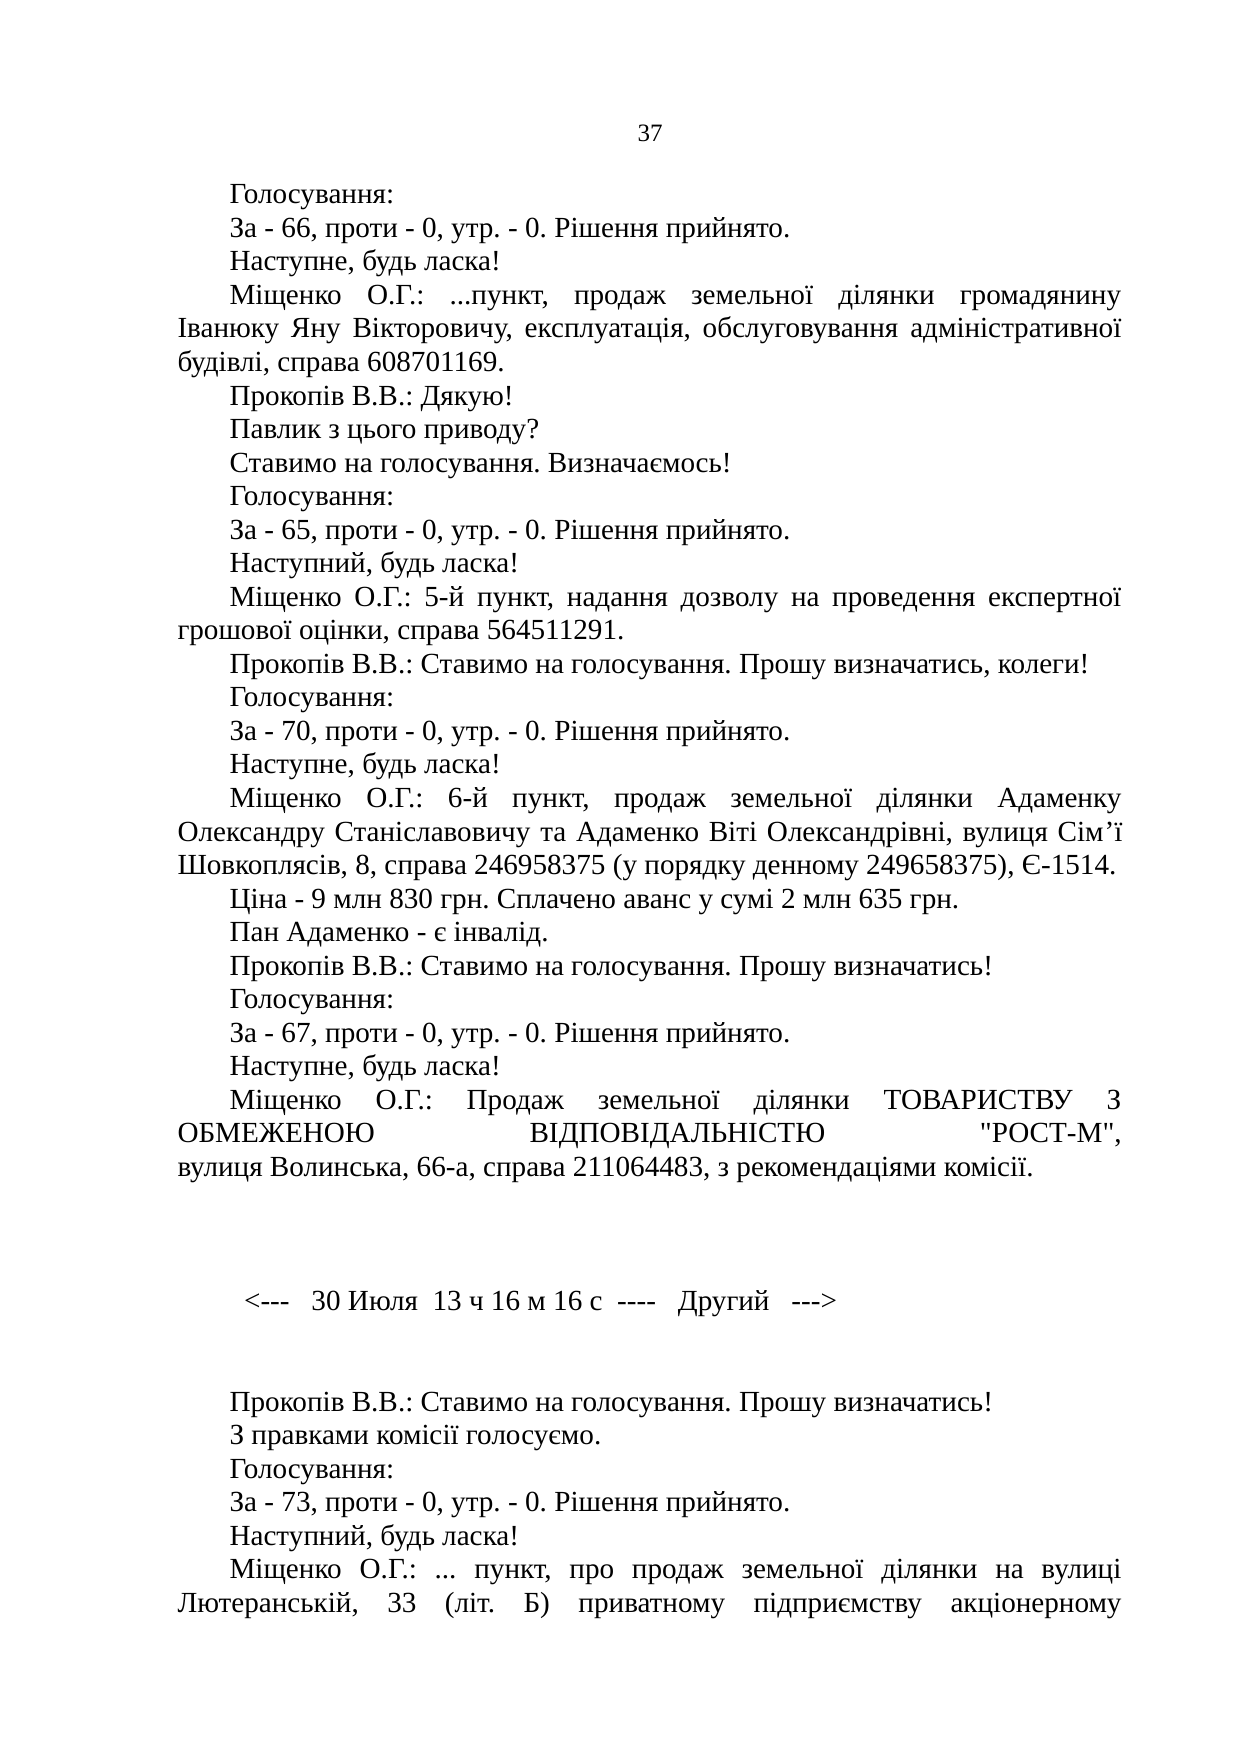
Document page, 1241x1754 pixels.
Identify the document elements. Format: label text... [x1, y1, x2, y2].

text За - 66, проти - 0, утр. - 0. Рішення прийнято. [177, 210, 1122, 243]
text Міщенко О.Г.: ... пункт, про продаж земельної ділянки на вулиці Лютеранській, 33 (літ. Б) приватному підприємству акціонерному [177, 1552, 1122, 1619]
text Павлик з цього приводу? [177, 411, 1122, 445]
text Міщенко О.Г.: Продаж земельної ділянки ТОВАРИСТВУ З ОБМЕЖЕНОЮ ВІДПОВІДАЛЬНІСТЮ "РОСТ-М", вулиця Волинська, 66-а, справа 211064483, з рекомендаціями комісії. [177, 1082, 1122, 1183]
text Міщенко О.Г.: ...пункт, продаж земельної ділянки громадянину Іванюку Яну Вікторовичу, експлуатація, обслуговування адміністративної будівлі, справа 608701169. [177, 277, 1122, 378]
text Міщенко О.Г.: 6-й пункт, продаж земельної ділянки Адаменку Олександру Станіславовичу та Адаменко Віті Олександрівні, вулиця Сім’ї Шовкоплясів, 8, справа 246958375 (у порядку денному 249658375), Є-1514. [177, 780, 1122, 881]
text Міщенко О.Г.: 5-й пункт, надання дозволу на проведення експертної грошової оцінки, справа 564511291. [177, 579, 1122, 646]
text Прокопів В.В.: Ставимо на голосування. Прошу визначатись! [177, 1384, 1122, 1417]
text Ціна - 9 млн 830 грн. Сплачено аванс у сумі 2 млн 635 грн. [177, 881, 1122, 914]
text Прокопів В.В.: Ставимо на голосування. Прошу визначатись, колеги! [177, 646, 1122, 679]
text Голосування: [177, 478, 1122, 512]
text Наступний, будь ласка! [177, 1518, 1122, 1552]
text Прокопів В.В.: Ставимо на голосування. Прошу визначатись! [177, 948, 1122, 981]
text Голосування: [177, 1451, 1122, 1484]
text Пан Адаменко - є інвалід. [177, 914, 1122, 948]
text Голосування: [177, 679, 1122, 713]
text Прокопів В.В.: Дякую! [177, 378, 1122, 411]
text Голосування: [177, 981, 1122, 1015]
text <--- 30 Июля 13 ч 16 м 16 с ---- Другий ---> [177, 1283, 1122, 1317]
text Голосування: [177, 176, 1122, 210]
text Наступний, будь ласка! [177, 545, 1122, 579]
text За - 67, проти - 0, утр. - 0. Рішення прийнято. [177, 1015, 1122, 1048]
text Наступне, будь ласка! [177, 1048, 1122, 1082]
text Наступне, будь ласка! [177, 747, 1122, 780]
text Наступне, будь ласка! [177, 243, 1122, 277]
text За - 73, проти - 0, утр. - 0. Рішення прийнято. [177, 1484, 1122, 1518]
text Ставимо на голосування. Визначаємось! [177, 445, 1122, 478]
text За - 70, проти - 0, утр. - 0. Рішення прийнято. [177, 713, 1122, 747]
text За - 65, проти - 0, утр. - 0. Рішення прийнято. [177, 512, 1122, 545]
text З правками комісії голосуємо. [177, 1417, 1122, 1451]
